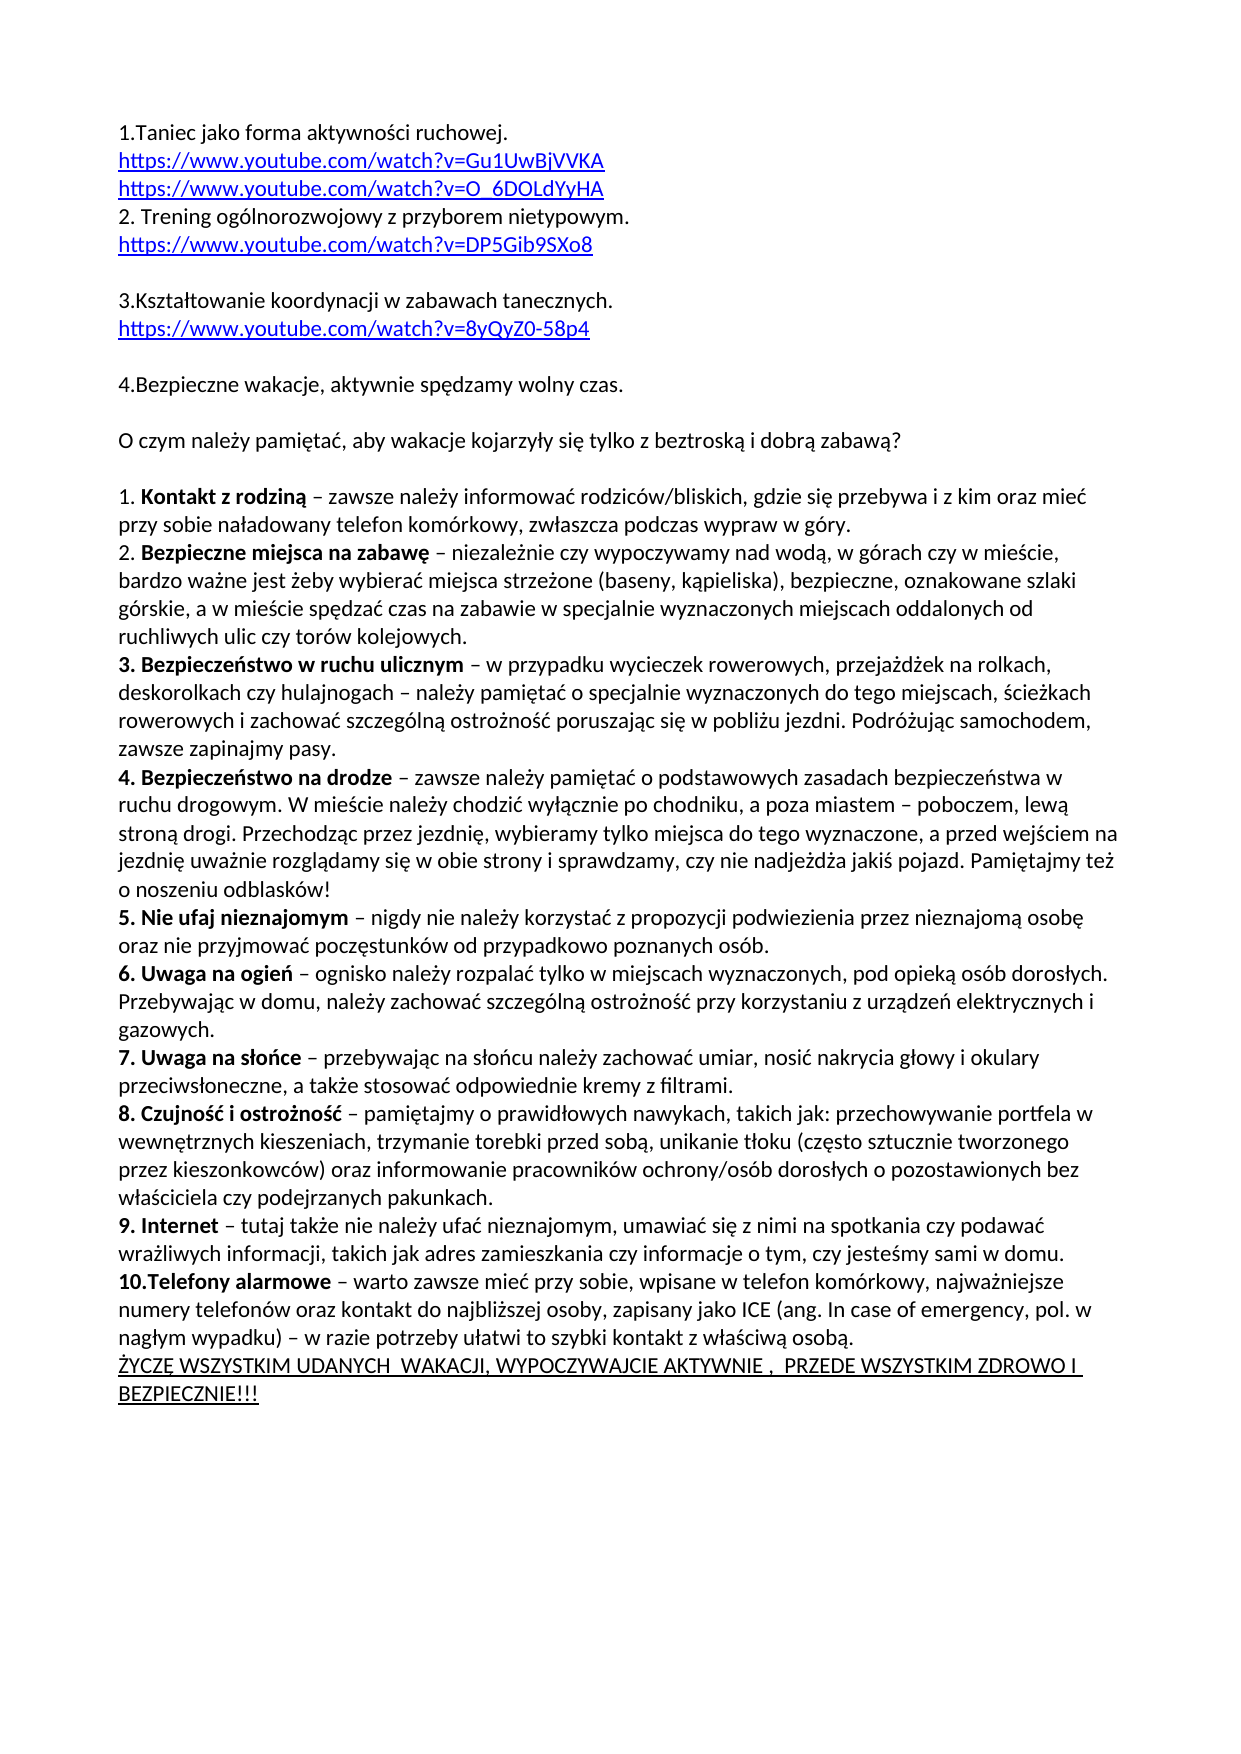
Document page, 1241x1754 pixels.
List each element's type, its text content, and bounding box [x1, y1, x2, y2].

text https://www.youtube.com/watch?v=Gu1UwBjVVKA [118, 146, 1122, 174]
text 9. Internet – tutaj także nie należy ufać nieznajomym, umawiać się z nimi na spotkania czy podawać wrażliwych informacji, takich jak adres zamieszkania czy informacje o tym, czy jesteśmy sami w domu. [118, 1211, 1122, 1267]
text 6. Uwaga na ogień – ognisko należy rozpalać tylko w miejscach wyznaczonych, pod opieką osób dorosłych. Przebywając w domu, należy zachować szczególną ostrożność przy korzystaniu z urządzeń elektrycznych i gazowych. [118, 959, 1122, 1043]
text https://www.youtube.com/watch?v=O_6DOLdYyHA [118, 174, 1122, 202]
text 3.Kształtowanie koordynacji w zabawach tanecznych. [118, 286, 1122, 314]
text https://www.youtube.com/watch?v=DP5Gib9SXo8 [118, 230, 1122, 258]
text 8. Czujność i ostrożność – pamiętajmy o prawidłowych nawykach, takich jak: przechowywanie portfela w wewnętrznych kieszeniach, trzymanie torebki przed sobą, unikanie tłoku (często sztucznie tworzonego przez kieszonkowców) oraz informowanie pracowników ochrony/osób dorosłych o pozostawionych bez właściciela czy podejrzanych pakunkach. [118, 1099, 1122, 1211]
text 1.Taniec jako forma aktywności ruchowej. [118, 118, 1122, 146]
text 1. Kontakt z rodziną – zawsze należy informować rodziców/bliskich, gdzie się przebywa i z kim oraz mieć przy sobie naładowany telefon komórkowy, zwłaszcza podczas wypraw w góry. [118, 482, 1122, 538]
text 10.Telefony alarmowe – warto zawsze mieć przy sobie, wpisane w telefon komórkowy, najważniejsze numery telefonów oraz kontakt do najbliższej osoby, zapisany jako ICE (ang. In case of emergency, pol. w nagłym wypadku) – w razie potrzeby ułatwi to szybki kontakt z właściwą osobą. [118, 1267, 1122, 1351]
text 7. Uwaga na słońce – przebywając na słońcu należy zachować umiar, nosić nakrycia głowy i okulary przeciwsłoneczne, a także stosować odpowiednie kremy z filtrami. [118, 1043, 1122, 1099]
text 5. Nie ufaj nieznajomym – nigdy nie należy korzystać z propozycji podwiezienia przez nieznajomą osobę oraz nie przyjmować poczęstunków od przypadkowo poznanych osób. [118, 903, 1122, 959]
text 4.Bezpieczne wakacje, aktywnie spędzamy wolny czas. [118, 370, 1122, 398]
text ŻYCZĘ WSZYSTKIM UDANYCH WAKACJI, WYPOCZYWAJCIE AKTYWNIE , PRZEDE WSZYSTKIM ZDROWO I BEZPIECZNIE!!! [118, 1351, 1122, 1407]
text O czym należy pamiętać, aby wakacje kojarzyły się tylko z beztroską i dobrą zabawą? [118, 426, 1122, 454]
text 2. Bezpieczne miejsca na zabawę – niezależnie czy wypoczywamy nad wodą, w górach czy w mieście, bardzo ważne jest żeby wybierać miejsca strzeżone (baseny, kąpieliska), bezpieczne, oznakowane szlaki górskie, a w mieście spędzać czas na zabawie w specjalnie wyznaczonych miejscach oddalonych od ruchliwych ulic czy torów kolejowych. [118, 538, 1122, 651]
text 4. Bezpieczeństwo na drodze – zawsze należy pamiętać o podstawowych zasadach bezpieczeństwa w ruchu drogowym. W mieście należy chodzić wyłącznie po chodniku, a poza miastem – poboczem, lewą stroną drogi. Przechodząc przez jezdnię, wybieramy tylko miejsca do tego wyznaczone, a przed wejściem na jezdnię uważnie rozglądamy się w obie strony i sprawdzamy, czy nie nadjeżdża jakiś pojazd. Pamiętajmy też o noszeniu odblasków! [118, 763, 1122, 903]
text 2. Trening ogólnorozwojowy z przyborem nietypowym. [118, 202, 1122, 230]
text https://www.youtube.com/watch?v=8yQyZ0-58p4 [118, 314, 1122, 342]
text 3. Bezpieczeństwo w ruchu ulicznym – w przypadku wycieczek rowerowych, przejażdżek na rolkach, deskorolkach czy hulajnogach – należy pamiętać o specjalnie wyznaczonych do tego miejscach, ścieżkach rowerowych i zachować szczególną ostrożność poruszając się w pobliżu jezdni. Podróżując samochodem, zawsze zapinajmy pasy. [118, 651, 1122, 763]
